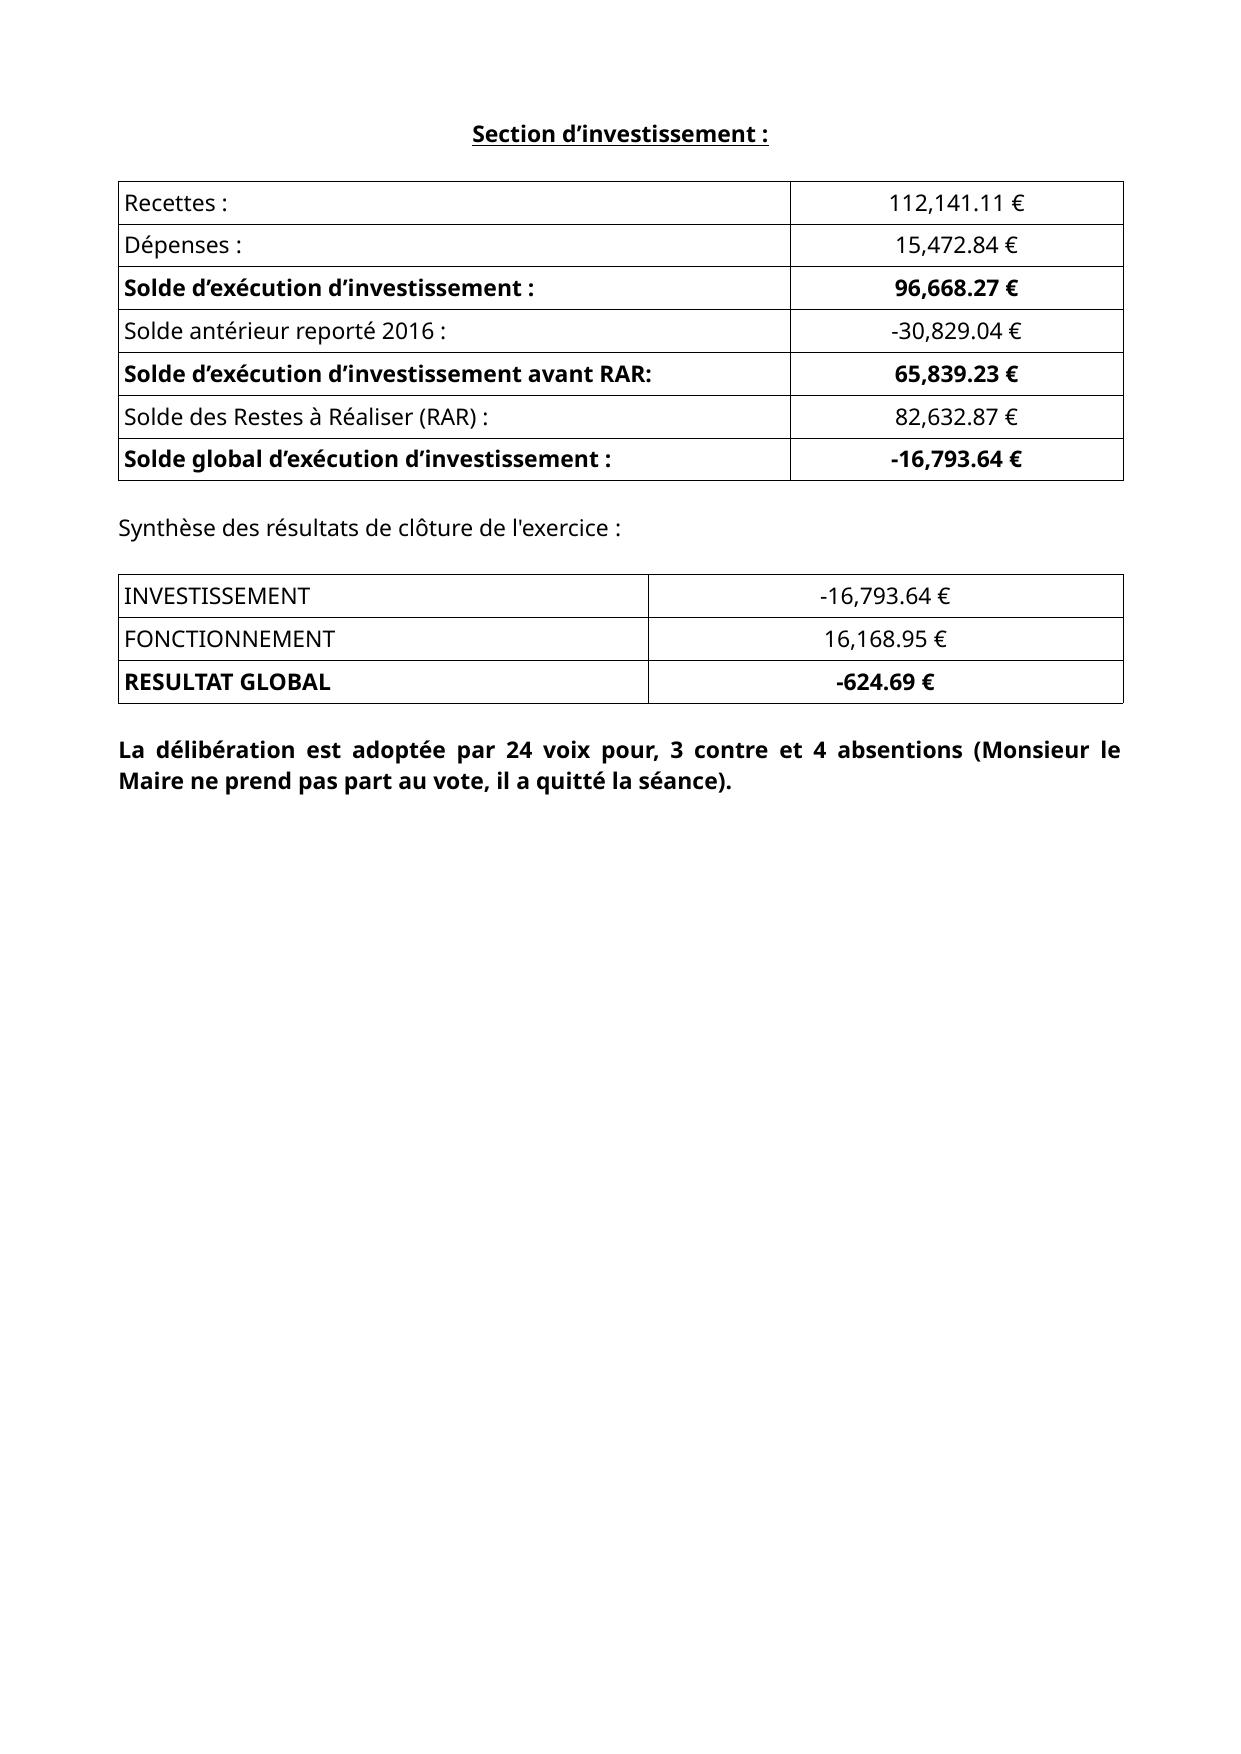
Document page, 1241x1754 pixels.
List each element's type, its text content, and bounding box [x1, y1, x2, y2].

table_cell -30 829,04 € [791, 310, 1123, 352]
table_cell 96 668,27 € [791, 267, 1123, 309]
table_cell -624,69 € [649, 661, 1123, 703]
table_cell Solde d’exécution d’investissement avant RAR: [119, 353, 790, 395]
table_header -16 793,64 € [649, 575, 1123, 617]
table_cell RESULTAT GLOBAL [119, 661, 648, 703]
table_cell 82 632,87 € [791, 396, 1123, 437]
table_cell 15 472,84 € [791, 225, 1123, 266]
table_cell Solde d’exécution d’investissement : [119, 267, 790, 309]
table_cell Solde des Restes à Réaliser (RAR) : [119, 396, 790, 437]
table_cell 65 839,23 € [791, 353, 1123, 395]
table_header INVESTISSEMENT [119, 575, 648, 617]
text Section d’investissement : [118, 118, 1122, 149]
text Synthèse des résultats de clôture de l'exercice : [118, 512, 1122, 543]
table_cell Solde global d’exécution d’investissement : [119, 439, 790, 480]
text La délibération est adoptée par 24 voix pour, 3 contre et 4 absentions (Monsieur le Maire ne prend pas part au vote, il a quitté la séance). [118, 734, 1122, 796]
table_header 112 141,11 € [791, 182, 1123, 223]
table_cell FONCTIONNEMENT [119, 618, 648, 660]
table_header Recettes : [119, 182, 790, 223]
table_cell -16 793,64 € [791, 439, 1123, 480]
table_cell Dépenses : [119, 225, 790, 266]
table_cell 16 168,95 € [649, 618, 1123, 660]
table_cell Solde antérieur reporté 2016 : [119, 310, 790, 352]
